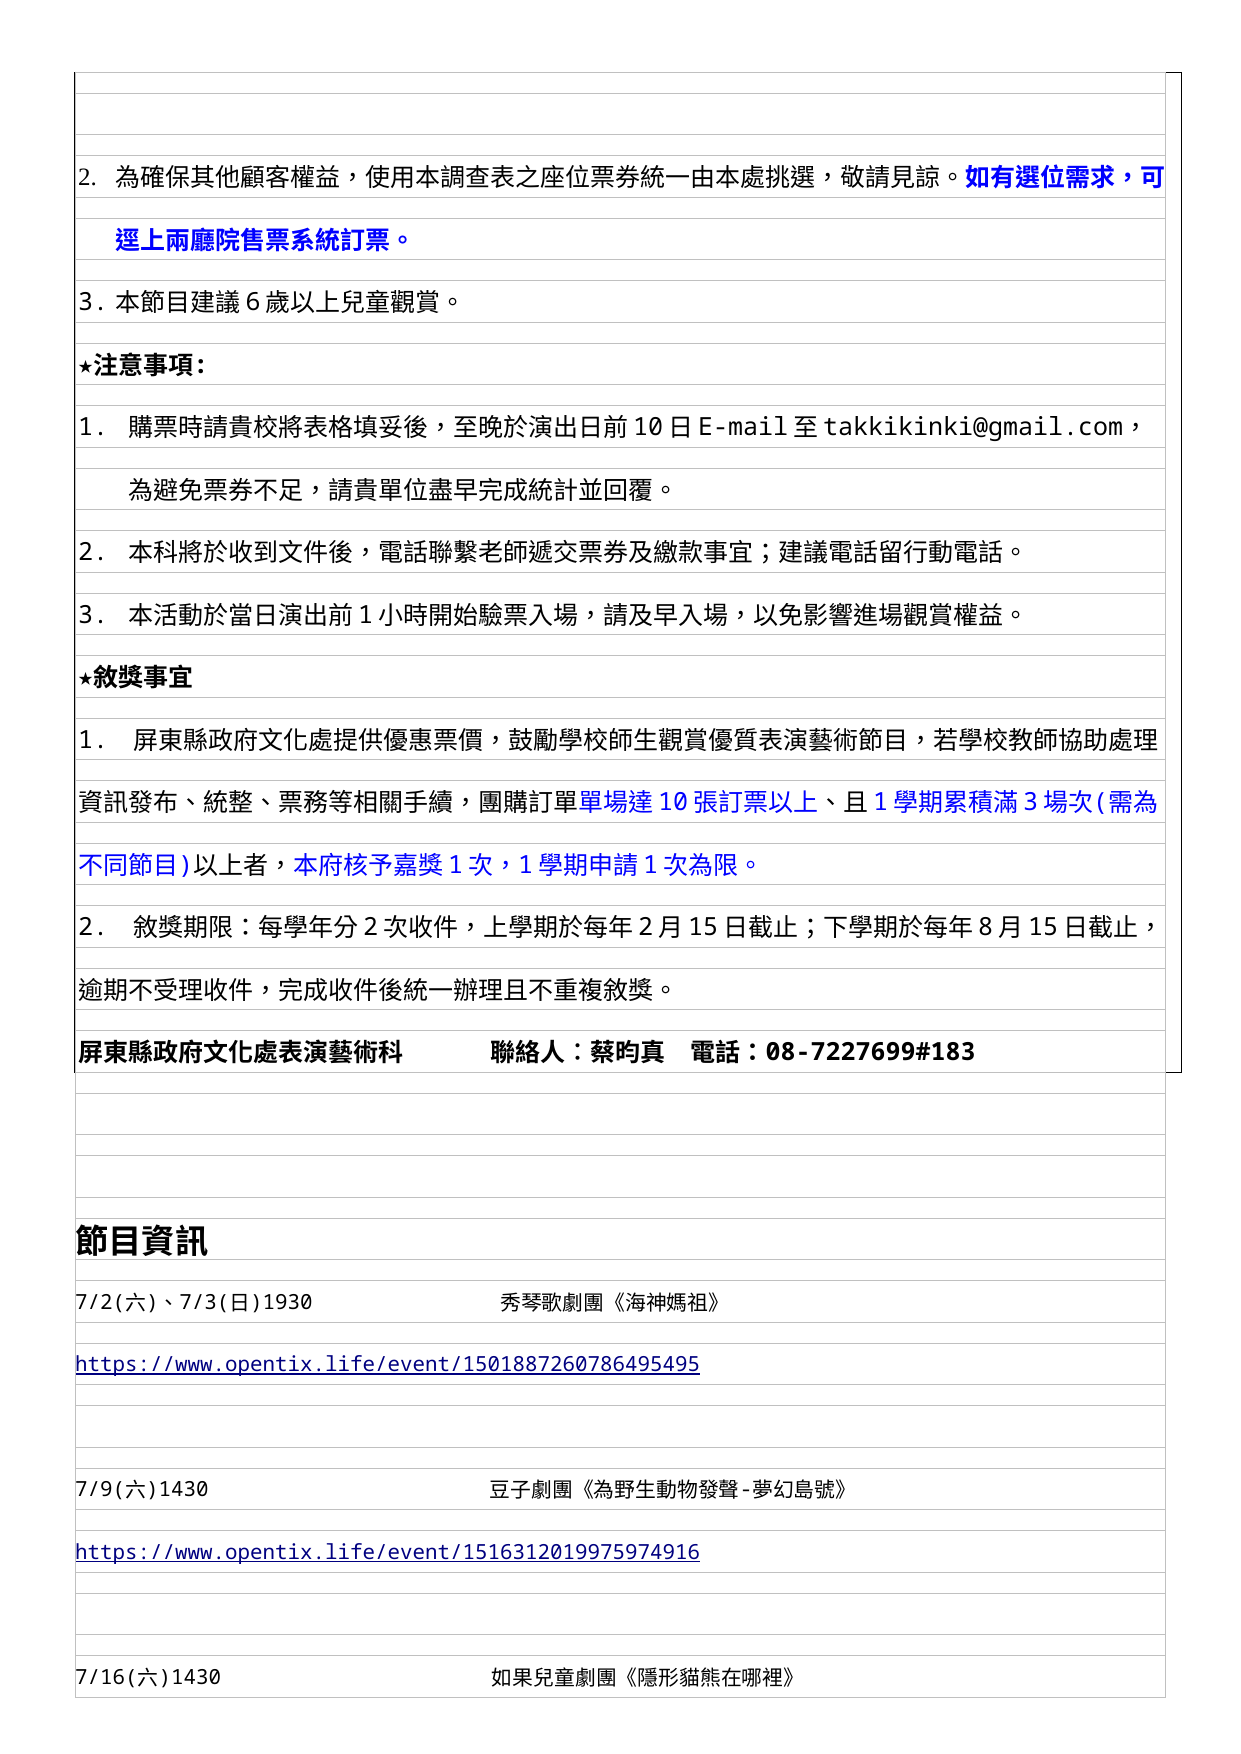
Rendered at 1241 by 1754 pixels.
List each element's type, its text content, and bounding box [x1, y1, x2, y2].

table_cell ★校園優惠方案 凡隸屬本縣各級公私立學校師生，享限量100張本活動票券，一律可享75折優惠。 為確保其他顧客權益，使用本調查表之座位票券統一由本處挑選，敬請見諒。如有選位需求，可逕上兩廳院售票系統訂票。 本節目建議6歲以上兒童觀賞。 ★注意事項: 購票時請貴校將表格填妥後，至晚於演出日前10日E-mail至takkikinki@gmail.com， 為避免票券不足，請貴單位盡早完成統計並回覆。 本科將於收到文件後，電話聯繫老師遞交票券及繳款事宜；建議電話留行動電話。 本活動於當日演出前1小時開始驗票入場，請及早入場，以免影響進場觀賞權益。 ★敘獎事宜 1. 屏東縣政府文化處提供優惠票價，鼓勵學校師生觀賞優質表演藝術節目，若學校教師協助處理資訊發布、統整、票務等相關手續，團購訂單單場達10張訂票以上、且1學期累積滿3場次(需為不同節目)以上者，本府核予嘉獎1次，1學期申請1次為限。 2. 敘獎期限：每學年分2次收件，上學期於每年2月15日截止；下學期於每年8月15日截止，逾期不受理收件，完成收件後統一辦理且不重複敘獎。 屏東縣政府文化處表演藝術科 聯絡人︰蔡昀真 電話：08-7227699#183 [1166, 73, 1181, 1072]
table_cell ★校園優惠方案 凡隸屬本縣各級公私立學校師生，享限量100張本活動票券，一律可享75折優惠。 為確保其他顧客權益，使用本調查表之座位票券統一由本處挑選，敬請見諒。如有選位需求，可逕上兩廳院售票系統訂票。 本節目建議6歲以上兒童觀賞。 ★注意事項: 購票時請貴校將表格填妥後，至晚於演出日前10日E-mail至takkikinki@gmail.com， 為避免票券不足，請貴單位盡早完成統計並回覆。 本科將於收到文件後，電話聯繫老師遞交票券及繳款事宜；建議電話留行動電話。 本活動於當日演出前1小時開始驗票入場，請及早入場，以免影響進場觀賞權益。 ★敘獎事宜 1. 屏東縣政府文化處提供優惠票價，鼓勵學校師生觀賞優質表演藝術節目，若學校教師協助處理資訊發布、統整、票務等相關手續，團購訂單單場達10張訂票以上、且1學期累積滿3場次(需為不同節目)以上者，本府核予嘉獎1次，1學期申請1次為限。 2. 敘獎期限：每學年分2次收件，上學期於每年2月15日截止；下學期於每年8月15日截止，逾期不受理收件，完成收件後統一辦理且不重複敘獎。 屏東縣政府文化處表演藝術科 聯絡人︰蔡昀真 電話：08-7227699#183 [76, 781, 1165, 822]
table_cell ★校園優惠方案 凡隸屬本縣各級公私立學校師生，享限量100張本活動票券，一律可享75折優惠。 為確保其他顧客權益，使用本調查表之座位票券統一由本處挑選，敬請見諒。如有選位需求，可逕上兩廳院售票系統訂票。 本節目建議6歲以上兒童觀賞。 ★注意事項: 購票時請貴校將表格填妥後，至晚於演出日前10日E-mail至takkikinki@gmail.com， 為避免票券不足，請貴單位盡早完成統計並回覆。 本科將於收到文件後，電話聯繫老師遞交票券及繳款事宜；建議電話留行動電話。 本活動於當日演出前1小時開始驗票入場，請及早入場，以免影響進場觀賞權益。 ★敘獎事宜 1. 屏東縣政府文化處提供優惠票價，鼓勵學校師生觀賞優質表演藝術節目，若學校教師協助處理資訊發布、統整、票務等相關手續，團購訂單單場達10張訂票以上、且1學期累積滿3場次(需為不同節目)以上者，本府核予嘉獎1次，1學期申請1次為限。 2. 敘獎期限：每學年分2次收件，上學期於每年2月15日截止；下學期於每年8月15日截止，逾期不受理收件，完成收件後統一辦理且不重複敘獎。 屏東縣政府文化處表演藝術科 聯絡人︰蔡昀真 電話：08-7227699#183 [76, 969, 1165, 1009]
table_cell ★校園優惠方案 凡隸屬本縣各級公私立學校師生，享限量100張本活動票券，一律可享75折優惠。 為確保其他顧客權益，使用本調查表之座位票券統一由本處挑選，敬請見諒。如有選位需求，可逕上兩廳院售票系統訂票。 本節目建議6歲以上兒童觀賞。 ★注意事項: 購票時請貴校將表格填妥後，至晚於演出日前10日E-mail至takkikinki@gmail.com， 為避免票券不足，請貴單位盡早完成統計並回覆。 本科將於收到文件後，電話聯繫老師遞交票券及繳款事宜；建議電話留行動電話。 本活動於當日演出前1小時開始驗票入場，請及早入場，以免影響進場觀賞權益。 ★敘獎事宜 1. 屏東縣政府文化處提供優惠票價，鼓勵學校師生觀賞優質表演藝術節目，若學校教師協助處理資訊發布、統整、票務等相關手續，團購訂單單場達10張訂票以上、且1學期累積滿3場次(需為不同節目)以上者，本府核予嘉獎1次，1學期申請1次為限。 2. 敘獎期限：每學年分2次收件，上學期於每年2月15日截止；下學期於每年8月15日截止，逾期不受理收件，完成收件後統一辦理且不重複敘獎。 屏東縣政府文化處表演藝術科 聯絡人︰蔡昀真 電話：08-7227699#183 [76, 573, 1165, 593]
text 7/2(六)、7/3(日)1930 秀琴歌劇團《海神媽祖》 [76, 1281, 1165, 1322]
table_cell ★校園優惠方案 凡隸屬本縣各級公私立學校師生，享限量100張本活動票券，一律可享75折優惠。 為確保其他顧客權益，使用本調查表之座位票券統一由本處挑選，敬請見諒。如有選位需求，可逕上兩廳院售票系統訂票。 本節目建議6歲以上兒童觀賞。 ★注意事項: 購票時請貴校將表格填妥後，至晚於演出日前10日E-mail至takkikinki@gmail.com， 為避免票券不足，請貴單位盡早完成統計並回覆。 本科將於收到文件後，電話聯繫老師遞交票券及繳款事宜；建議電話留行動電話。 本活動於當日演出前1小時開始驗票入場，請及早入場，以免影響進場觀賞權益。 ★敘獎事宜 1. 屏東縣政府文化處提供優惠票價，鼓勵學校師生觀賞優質表演藝術節目，若學校教師協助處理資訊發布、統整、票務等相關手續，團購訂單單場達10張訂票以上、且1學期累積滿3場次(需為不同節目)以上者，本府核予嘉獎1次，1學期申請1次為限。 2. 敘獎期限：每學年分2次收件，上學期於每年2月15日截止；下學期於每年8月15日截止，逾期不受理收件，完成收件後統一辦理且不重複敘獎。 屏東縣政府文化處表演藝術科 聯絡人︰蔡昀真 電話：08-7227699#183 [76, 531, 1165, 572]
text [76, 1448, 1165, 1468]
table_cell ★校園優惠方案 凡隸屬本縣各級公私立學校師生，享限量100張本活動票券，一律可享75折優惠。 為確保其他顧客權益，使用本調查表之座位票券統一由本處挑選，敬請見諒。如有選位需求，可逕上兩廳院售票系統訂票。 本節目建議6歲以上兒童觀賞。 ★注意事項: 購票時請貴校將表格填妥後，至晚於演出日前10日E-mail至takkikinki@gmail.com， 為避免票券不足，請貴單位盡早完成統計並回覆。 本科將於收到文件後，電話聯繫老師遞交票券及繳款事宜；建議電話留行動電話。 本活動於當日演出前1小時開始驗票入場，請及早入場，以免影響進場觀賞權益。 ★敘獎事宜 1. 屏東縣政府文化處提供優惠票價，鼓勵學校師生觀賞優質表演藝術節目，若學校教師協助處理資訊發布、統整、票務等相關手續，團購訂單單場達10張訂票以上、且1學期累積滿3場次(需為不同節目)以上者，本府核予嘉獎1次，1學期申請1次為限。 2. 敘獎期限：每學年分2次收件，上學期於每年2月15日截止；下學期於每年8月15日截止，逾期不受理收件，完成收件後統一辦理且不重複敘獎。 屏東縣政府文化處表演藝術科 聯絡人︰蔡昀真 電話：08-7227699#183 [76, 844, 1165, 884]
text [76, 1198, 1165, 1218]
table_cell ★校園優惠方案 凡隸屬本縣各級公私立學校師生，享限量100張本活動票券，一律可享75折優惠。 為確保其他顧客權益，使用本調查表之座位票券統一由本處挑選，敬請見諒。如有選位需求，可逕上兩廳院售票系統訂票。 本節目建議6歲以上兒童觀賞。 ★注意事項: 購票時請貴校將表格填妥後，至晚於演出日前10日E-mail至takkikinki@gmail.com， 為避免票券不足，請貴單位盡早完成統計並回覆。 本科將於收到文件後，電話聯繫老師遞交票券及繳款事宜；建議電話留行動電話。 本活動於當日演出前1小時開始驗票入場，請及早入場，以免影響進場觀賞權益。 ★敘獎事宜 1. 屏東縣政府文化處提供優惠票價，鼓勵學校師生觀賞優質表演藝術節目，若學校教師協助處理資訊發布、統整、票務等相關手續，團購訂單單場達10張訂票以上、且1學期累積滿3場次(需為不同節目)以上者，本府核予嘉獎1次，1學期申請1次為限。 2. 敘獎期限：每學年分2次收件，上學期於每年2月15日截止；下學期於每年8月15日截止，逾期不受理收件，完成收件後統一辦理且不重複敘獎。 屏東縣政府文化處表演藝術科 聯絡人︰蔡昀真 電話：08-7227699#183 [76, 406, 1165, 447]
table_cell ★校園優惠方案 凡隸屬本縣各級公私立學校師生，享限量100張本活動票券，一律可享75折優惠。 為確保其他顧客權益，使用本調查表之座位票券統一由本處挑選，敬請見諒。如有選位需求，可逕上兩廳院售票系統訂票。 本節目建議6歲以上兒童觀賞。 ★注意事項: 購票時請貴校將表格填妥後，至晚於演出日前10日E-mail至takkikinki@gmail.com， 為避免票券不足，請貴單位盡早完成統計並回覆。 本科將於收到文件後，電話聯繫老師遞交票券及繳款事宜；建議電話留行動電話。 本活動於當日演出前1小時開始驗票入場，請及早入場，以免影響進場觀賞權益。 ★敘獎事宜 1. 屏東縣政府文化處提供優惠票價，鼓勵學校師生觀賞優質表演藝術節目，若學校教師協助處理資訊發布、統整、票務等相關手續，團購訂單單場達10張訂票以上、且1學期累積滿3場次(需為不同節目)以上者，本府核予嘉獎1次，1學期申請1次為限。 2. 敘獎期限：每學年分2次收件，上學期於每年2月15日截止；下學期於每年8月15日截止，逾期不受理收件，完成收件後統一辦理且不重複敘獎。 屏東縣政府文化處表演藝術科 聯絡人︰蔡昀真 電話：08-7227699#183 [76, 156, 1165, 197]
text [76, 1635, 1165, 1655]
table_cell ★校園優惠方案 凡隸屬本縣各級公私立學校師生，享限量100張本活動票券，一律可享75折優惠。 為確保其他顧客權益，使用本調查表之座位票券統一由本處挑選，敬請見諒。如有選位需求，可逕上兩廳院售票系統訂票。 本節目建議6歲以上兒童觀賞。 ★注意事項: 購票時請貴校將表格填妥後，至晚於演出日前10日E-mail至takkikinki@gmail.com， 為避免票券不足，請貴單位盡早完成統計並回覆。 本科將於收到文件後，電話聯繫老師遞交票券及繳款事宜；建議電話留行動電話。 本活動於當日演出前1小時開始驗票入場，請及早入場，以免影響進場觀賞權益。 ★敘獎事宜 1. 屏東縣政府文化處提供優惠票價，鼓勵學校師生觀賞優質表演藝術節目，若學校教師協助處理資訊發布、統整、票務等相關手續，團購訂單單場達10張訂票以上、且1學期累積滿3場次(需為不同節目)以上者，本府核予嘉獎1次，1學期申請1次為限。 2. 敘獎期限：每學年分2次收件，上學期於每年2月15日截止；下學期於每年8月15日截止，逾期不受理收件，完成收件後統一辦理且不重複敘獎。 屏東縣政府文化處表演藝術科 聯絡人︰蔡昀真 電話：08-7227699#183 [76, 1010, 1165, 1030]
table_cell ★校園優惠方案 凡隸屬本縣各級公私立學校師生，享限量100張本活動票券，一律可享75折優惠。 為確保其他顧客權益，使用本調查表之座位票券統一由本處挑選，敬請見諒。如有選位需求，可逕上兩廳院售票系統訂票。 本節目建議6歲以上兒童觀賞。 ★注意事項: 購票時請貴校將表格填妥後，至晚於演出日前10日E-mail至takkikinki@gmail.com， 為避免票券不足，請貴單位盡早完成統計並回覆。 本科將於收到文件後，電話聯繫老師遞交票券及繳款事宜；建議電話留行動電話。 本活動於當日演出前1小時開始驗票入場，請及早入場，以免影響進場觀賞權益。 ★敘獎事宜 1. 屏東縣政府文化處提供優惠票價，鼓勵學校師生觀賞優質表演藝術節目，若學校教師協助處理資訊發布、統整、票務等相關手續，團購訂單單場達10張訂票以上、且1學期累積滿3場次(需為不同節目)以上者，本府核予嘉獎1次，1學期申請1次為限。 2. 敘獎期限：每學年分2次收件，上學期於每年2月15日截止；下學期於每年8月15日截止，逾期不受理收件，完成收件後統一辦理且不重複敘獎。 屏東縣政府文化處表演藝術科 聯絡人︰蔡昀真 電話：08-7227699#183 [76, 510, 1165, 530]
text [76, 1323, 1165, 1343]
text 7/9(六)1430 豆子劇團《為野生動物發聲-夢幻島號》 [76, 1469, 1165, 1509]
table_cell ★校園優惠方案 凡隸屬本縣各級公私立學校師生，享限量100張本活動票券，一律可享75折優惠。 為確保其他顧客權益，使用本調查表之座位票券統一由本處挑選，敬請見諒。如有選位需求，可逕上兩廳院售票系統訂票。 本節目建議6歲以上兒童觀賞。 ★注意事項: 購票時請貴校將表格填妥後，至晚於演出日前10日E-mail至takkikinki@gmail.com， 為避免票券不足，請貴單位盡早完成統計並回覆。 本科將於收到文件後，電話聯繫老師遞交票券及繳款事宜；建議電話留行動電話。 本活動於當日演出前1小時開始驗票入場，請及早入場，以免影響進場觀賞權益。 ★敘獎事宜 1. 屏東縣政府文化處提供優惠票價，鼓勵學校師生觀賞優質表演藝術節目，若學校教師協助處理資訊發布、統整、票務等相關手續，團購訂單單場達10張訂票以上、且1學期累積滿3場次(需為不同節目)以上者，本府核予嘉獎1次，1學期申請1次為限。 2. 敘獎期限：每學年分2次收件，上學期於每年2月15日截止；下學期於每年8月15日截止，逾期不受理收件，完成收件後統一辦理且不重複敘獎。 屏東縣政府文化處表演藝術科 聯絡人︰蔡昀真 電話：08-7227699#183 [76, 448, 1165, 468]
table_cell ★校園優惠方案 凡隸屬本縣各級公私立學校師生，享限量100張本活動票券，一律可享75折優惠。 為確保其他顧客權益，使用本調查表之座位票券統一由本處挑選，敬請見諒。如有選位需求，可逕上兩廳院售票系統訂票。 本節目建議6歲以上兒童觀賞。 ★注意事項: 購票時請貴校將表格填妥後，至晚於演出日前10日E-mail至takkikinki@gmail.com， 為避免票券不足，請貴單位盡早完成統計並回覆。 本科將於收到文件後，電話聯繫老師遞交票券及繳款事宜；建議電話留行動電話。 本活動於當日演出前1小時開始驗票入場，請及早入場，以免影響進場觀賞權益。 ★敘獎事宜 1. 屏東縣政府文化處提供優惠票價，鼓勵學校師生觀賞優質表演藝術節目，若學校教師協助處理資訊發布、統整、票務等相關手續，團購訂單單場達10張訂票以上、且1學期累積滿3場次(需為不同節目)以上者，本府核予嘉獎1次，1學期申請1次為限。 2. 敘獎期限：每學年分2次收件，上學期於每年2月15日截止；下學期於每年8月15日截止，逾期不受理收件，完成收件後統一辦理且不重複敘獎。 屏東縣政府文化處表演藝術科 聯絡人︰蔡昀真 電話：08-7227699#183 [76, 885, 1165, 905]
table_cell ★校園優惠方案 凡隸屬本縣各級公私立學校師生，享限量100張本活動票券，一律可享75折優惠。 為確保其他顧客權益，使用本調查表之座位票券統一由本處挑選，敬請見諒。如有選位需求，可逕上兩廳院售票系統訂票。 本節目建議6歲以上兒童觀賞。 ★注意事項: 購票時請貴校將表格填妥後，至晚於演出日前10日E-mail至takkikinki@gmail.com， 為避免票券不足，請貴單位盡早完成統計並回覆。 本科將於收到文件後，電話聯繫老師遞交票券及繳款事宜；建議電話留行動電話。 本活動於當日演出前1小時開始驗票入場，請及早入場，以免影響進場觀賞權益。 ★敘獎事宜 1. 屏東縣政府文化處提供優惠票價，鼓勵學校師生觀賞優質表演藝術節目，若學校教師協助處理資訊發布、統整、票務等相關手續，團購訂單單場達10張訂票以上、且1學期累積滿3場次(需為不同節目)以上者，本府核予嘉獎1次，1學期申請1次為限。 2. 敘獎期限：每學年分2次收件，上學期於每年2月15日截止；下學期於每年8月15日截止，逾期不受理收件，完成收件後統一辦理且不重複敘獎。 屏東縣政府文化處表演藝術科 聯絡人︰蔡昀真 電話：08-7227699#183 [76, 1031, 1165, 1072]
table_cell ★校園優惠方案 凡隸屬本縣各級公私立學校師生，享限量100張本活動票券，一律可享75折優惠。 為確保其他顧客權益，使用本調查表之座位票券統一由本處挑選，敬請見諒。如有選位需求，可逕上兩廳院售票系統訂票。 本節目建議6歲以上兒童觀賞。 ★注意事項: 購票時請貴校將表格填妥後，至晚於演出日前10日E-mail至takkikinki@gmail.com， 為避免票券不足，請貴單位盡早完成統計並回覆。 本科將於收到文件後，電話聯繫老師遞交票券及繳款事宜；建議電話留行動電話。 本活動於當日演出前1小時開始驗票入場，請及早入場，以免影響進場觀賞權益。 ★敘獎事宜 1. 屏東縣政府文化處提供優惠票價，鼓勵學校師生觀賞優質表演藝術節目，若學校教師協助處理資訊發布、統整、票務等相關手續，團購訂單單場達10張訂票以上、且1學期累積滿3場次(需為不同節目)以上者，本府核予嘉獎1次，1學期申請1次為限。 2. 敘獎期限：每學年分2次收件，上學期於每年2月15日截止；下學期於每年8月15日截止，逾期不受理收件，完成收件後統一辦理且不重複敘獎。 屏東縣政府文化處表演藝術科 聯絡人︰蔡昀真 電話：08-7227699#183 [76, 823, 1165, 843]
table_cell ★校園優惠方案 凡隸屬本縣各級公私立學校師生，享限量100張本活動票券，一律可享75折優惠。 為確保其他顧客權益，使用本調查表之座位票券統一由本處挑選，敬請見諒。如有選位需求，可逕上兩廳院售票系統訂票。 本節目建議6歲以上兒童觀賞。 ★注意事項: 購票時請貴校將表格填妥後，至晚於演出日前10日E-mail至takkikinki@gmail.com， 為避免票券不足，請貴單位盡早完成統計並回覆。 本科將於收到文件後，電話聯繫老師遞交票券及繳款事宜；建議電話留行動電話。 本活動於當日演出前1小時開始驗票入場，請及早入場，以免影響進場觀賞權益。 ★敘獎事宜 1. 屏東縣政府文化處提供優惠票價，鼓勵學校師生觀賞優質表演藝術節目，若學校教師協助處理資訊發布、統整、票務等相關手續，團購訂單單場達10張訂票以上、且1學期累積滿3場次(需為不同節目)以上者，本府核予嘉獎1次，1學期申請1次為限。 2. 敘獎期限：每學年分2次收件，上學期於每年2月15日截止；下學期於每年8月15日截止，逾期不受理收件，完成收件後統一辦理且不重複敘獎。 屏東縣政府文化處表演藝術科 聯絡人︰蔡昀真 電話：08-7227699#183 [76, 385, 1165, 405]
text 7/16(六)1430 如果兒童劇團《隱形貓熊在哪裡》 [76, 1656, 1165, 1697]
table_cell ★校園優惠方案 凡隸屬本縣各級公私立學校師生，享限量100張本活動票券，一律可享75折優惠。 為確保其他顧客權益，使用本調查表之座位票券統一由本處挑選，敬請見諒。如有選位需求，可逕上兩廳院售票系統訂票。 本節目建議6歲以上兒童觀賞。 ★注意事項: 購票時請貴校將表格填妥後，至晚於演出日前10日E-mail至takkikinki@gmail.com， 為避免票券不足，請貴單位盡早完成統計並回覆。 本科將於收到文件後，電話聯繫老師遞交票券及繳款事宜；建議電話留行動電話。 本活動於當日演出前1小時開始驗票入場，請及早入場，以免影響進場觀賞權益。 ★敘獎事宜 1. 屏東縣政府文化處提供優惠票價，鼓勵學校師生觀賞優質表演藝術節目，若學校教師協助處理資訊發布、統整、票務等相關手續，團購訂單單場達10張訂票以上、且1學期累積滿3場次(需為不同節目)以上者，本府核予嘉獎1次，1學期申請1次為限。 2. 敘獎期限：每學年分2次收件，上學期於每年2月15日截止；下學期於每年8月15日截止，逾期不受理收件，完成收件後統一辦理且不重複敘獎。 屏東縣政府文化處表演藝術科 聯絡人︰蔡昀真 電話：08-7227699#183 [76, 698, 1165, 718]
table_cell ★校園優惠方案 凡隸屬本縣各級公私立學校師生，享限量100張本活動票券，一律可享75折優惠。 為確保其他顧客權益，使用本調查表之座位票券統一由本處挑選，敬請見諒。如有選位需求，可逕上兩廳院售票系統訂票。 本節目建議6歲以上兒童觀賞。 ★注意事項: 購票時請貴校將表格填妥後，至晚於演出日前10日E-mail至takkikinki@gmail.com， 為避免票券不足，請貴單位盡早完成統計並回覆。 本科將於收到文件後，電話聯繫老師遞交票券及繳款事宜；建議電話留行動電話。 本活動於當日演出前1小時開始驗票入場，請及早入場，以免影響進場觀賞權益。 ★敘獎事宜 1. 屏東縣政府文化處提供優惠票價，鼓勵學校師生觀賞優質表演藝術節目，若學校教師協助處理資訊發布、統整、票務等相關手續，團購訂單單場達10張訂票以上、且1學期累積滿3場次(需為不同節目)以上者，本府核予嘉獎1次，1學期申請1次為限。 2. 敘獎期限：每學年分2次收件，上學期於每年2月15日截止；下學期於每年8月15日截止，逾期不受理收件，完成收件後統一辦理且不重複敘獎。 屏東縣政府文化處表演藝術科 聯絡人︰蔡昀真 電話：08-7227699#183 [76, 135, 1165, 155]
table_cell ★校園優惠方案 凡隸屬本縣各級公私立學校師生，享限量100張本活動票券，一律可享75折優惠。 為確保其他顧客權益，使用本調查表之座位票券統一由本處挑選，敬請見諒。如有選位需求，可逕上兩廳院售票系統訂票。 本節目建議6歲以上兒童觀賞。 ★注意事項: 購票時請貴校將表格填妥後，至晚於演出日前10日E-mail至takkikinki@gmail.com， 為避免票券不足，請貴單位盡早完成統計並回覆。 本科將於收到文件後，電話聯繫老師遞交票券及繳款事宜；建議電話留行動電話。 本活動於當日演出前1小時開始驗票入場，請及早入場，以免影響進場觀賞權益。 ★敘獎事宜 1. 屏東縣政府文化處提供優惠票價，鼓勵學校師生觀賞優質表演藝術節目，若學校教師協助處理資訊發布、統整、票務等相關手續，團購訂單單場達10張訂票以上、且1學期累積滿3場次(需為不同節目)以上者，本府核予嘉獎1次，1學期申請1次為限。 2. 敘獎期限：每學年分2次收件，上學期於每年2月15日截止；下學期於每年8月15日截止，逾期不受理收件，完成收件後統一辦理且不重複敘獎。 屏東縣政府文化處表演藝術科 聯絡人︰蔡昀真 電話：08-7227699#183 [76, 94, 1165, 134]
table_cell ★校園優惠方案 凡隸屬本縣各級公私立學校師生，享限量100張本活動票券，一律可享75折優惠。 為確保其他顧客權益，使用本調查表之座位票券統一由本處挑選，敬請見諒。如有選位需求，可逕上兩廳院售票系統訂票。 本節目建議6歲以上兒童觀賞。 ★注意事項: 購票時請貴校將表格填妥後，至晚於演出日前10日E-mail至takkikinki@gmail.com， 為避免票券不足，請貴單位盡早完成統計並回覆。 本科將於收到文件後，電話聯繫老師遞交票券及繳款事宜；建議電話留行動電話。 本活動於當日演出前1小時開始驗票入場，請及早入場，以免影響進場觀賞權益。 ★敘獎事宜 1. 屏東縣政府文化處提供優惠票價，鼓勵學校師生觀賞優質表演藝術節目，若學校教師協助處理資訊發布、統整、票務等相關手續，團購訂單單場達10張訂票以上、且1學期累積滿3場次(需為不同節目)以上者，本府核予嘉獎1次，1學期申請1次為限。 2. 敘獎期限：每學年分2次收件，上學期於每年2月15日截止；下學期於每年8月15日截止，逾期不受理收件，完成收件後統一辦理且不重複敘獎。 屏東縣政府文化處表演藝術科 聯絡人︰蔡昀真 電話：08-7227699#183 [76, 219, 1165, 259]
table_cell ★校園優惠方案 凡隸屬本縣各級公私立學校師生，享限量100張本活動票券，一律可享75折優惠。 為確保其他顧客權益，使用本調查表之座位票券統一由本處挑選，敬請見諒。如有選位需求，可逕上兩廳院售票系統訂票。 本節目建議6歲以上兒童觀賞。 ★注意事項: 購票時請貴校將表格填妥後，至晚於演出日前10日E-mail至takkikinki@gmail.com， 為避免票券不足，請貴單位盡早完成統計並回覆。 本科將於收到文件後，電話聯繫老師遞交票券及繳款事宜；建議電話留行動電話。 本活動於當日演出前1小時開始驗票入場，請及早入場，以免影響進場觀賞權益。 ★敘獎事宜 1. 屏東縣政府文化處提供優惠票價，鼓勵學校師生觀賞優質表演藝術節目，若學校教師協助處理資訊發布、統整、票務等相關手續，團購訂單單場達10張訂票以上、且1學期累積滿3場次(需為不同節目)以上者，本府核予嘉獎1次，1學期申請1次為限。 2. 敘獎期限：每學年分2次收件，上學期於每年2月15日截止；下學期於每年8月15日截止，逾期不受理收件，完成收件後統一辦理且不重複敘獎。 屏東縣政府文化處表演藝術科 聯絡人︰蔡昀真 電話：08-7227699#183 [76, 198, 1165, 218]
table_cell ★校園優惠方案 凡隸屬本縣各級公私立學校師生，享限量100張本活動票券，一律可享75折優惠。 為確保其他顧客權益，使用本調查表之座位票券統一由本處挑選，敬請見諒。如有選位需求，可逕上兩廳院售票系統訂票。 本節目建議6歲以上兒童觀賞。 ★注意事項: 購票時請貴校將表格填妥後，至晚於演出日前10日E-mail至takkikinki@gmail.com， 為避免票券不足，請貴單位盡早完成統計並回覆。 本科將於收到文件後，電話聯繫老師遞交票券及繳款事宜；建議電話留行動電話。 本活動於當日演出前1小時開始驗票入場，請及早入場，以免影響進場觀賞權益。 ★敘獎事宜 1. 屏東縣政府文化處提供優惠票價，鼓勵學校師生觀賞優質表演藝術節目，若學校教師協助處理資訊發布、統整、票務等相關手續，團購訂單單場達10張訂票以上、且1學期累積滿3場次(需為不同節目)以上者，本府核予嘉獎1次，1學期申請1次為限。 2. 敘獎期限：每學年分2次收件，上學期於每年2月15日截止；下學期於每年8月15日截止，逾期不受理收件，完成收件後統一辦理且不重複敘獎。 屏東縣政府文化處表演藝術科 聯絡人︰蔡昀真 電話：08-7227699#183 [76, 260, 1165, 280]
table_cell ★校園優惠方案 凡隸屬本縣各級公私立學校師生，享限量100張本活動票券，一律可享75折優惠。 為確保其他顧客權益，使用本調查表之座位票券統一由本處挑選，敬請見諒。如有選位需求，可逕上兩廳院售票系統訂票。 本節目建議6歲以上兒童觀賞。 ★注意事項: 購票時請貴校將表格填妥後，至晚於演出日前10日E-mail至takkikinki@gmail.com， 為避免票券不足，請貴單位盡早完成統計並回覆。 本科將於收到文件後，電話聯繫老師遞交票券及繳款事宜；建議電話留行動電話。 本活動於當日演出前1小時開始驗票入場，請及早入場，以免影響進場觀賞權益。 ★敘獎事宜 1. 屏東縣政府文化處提供優惠票價，鼓勵學校師生觀賞優質表演藝術節目，若學校教師協助處理資訊發布、統整、票務等相關手續，團購訂單單場達10張訂票以上、且1學期累積滿3場次(需為不同節目)以上者，本府核予嘉獎1次，1學期申請1次為限。 2. 敘獎期限：每學年分2次收件，上學期於每年2月15日截止；下學期於每年8月15日截止，逾期不受理收件，完成收件後統一辦理且不重複敘獎。 屏東縣政府文化處表演藝術科 聯絡人︰蔡昀真 電話：08-7227699#183 [76, 719, 1165, 759]
table_cell ★校園優惠方案 凡隸屬本縣各級公私立學校師生，享限量100張本活動票券，一律可享75折優惠。 為確保其他顧客權益，使用本調查表之座位票券統一由本處挑選，敬請見諒。如有選位需求，可逕上兩廳院售票系統訂票。 本節目建議6歲以上兒童觀賞。 ★注意事項: 購票時請貴校將表格填妥後，至晚於演出日前10日E-mail至takkikinki@gmail.com， 為避免票券不足，請貴單位盡早完成統計並回覆。 本科將於收到文件後，電話聯繫老師遞交票券及繳款事宜；建議電話留行動電話。 本活動於當日演出前1小時開始驗票入場，請及早入場，以免影響進場觀賞權益。 ★敘獎事宜 1. 屏東縣政府文化處提供優惠票價，鼓勵學校師生觀賞優質表演藝術節目，若學校教師協助處理資訊發布、統整、票務等相關手續，團購訂單單場達10張訂票以上、且1學期累積滿3場次(需為不同節目)以上者，本府核予嘉獎1次，1學期申請1次為限。 2. 敘獎期限：每學年分2次收件，上學期於每年2月15日截止；下學期於每年8月15日截止，逾期不受理收件，完成收件後統一辦理且不重複敘獎。 屏東縣政府文化處表演藝術科 聯絡人︰蔡昀真 電話：08-7227699#183 [76, 635, 1165, 655]
text [76, 1260, 1165, 1280]
text [76, 1510, 1165, 1530]
table_cell ★校園優惠方案 凡隸屬本縣各級公私立學校師生，享限量100張本活動票券，一律可享75折優惠。 為確保其他顧客權益，使用本調查表之座位票券統一由本處挑選，敬請見諒。如有選位需求，可逕上兩廳院售票系統訂票。 本節目建議6歲以上兒童觀賞。 ★注意事項: 購票時請貴校將表格填妥後，至晚於演出日前10日E-mail至takkikinki@gmail.com， 為避免票券不足，請貴單位盡早完成統計並回覆。 本科將於收到文件後，電話聯繫老師遞交票券及繳款事宜；建議電話留行動電話。 本活動於當日演出前1小時開始驗票入場，請及早入場，以免影響進場觀賞權益。 ★敘獎事宜 1. 屏東縣政府文化處提供優惠票價，鼓勵學校師生觀賞優質表演藝術節目，若學校教師協助處理資訊發布、統整、票務等相關手續，團購訂單單場達10張訂票以上、且1學期累積滿3場次(需為不同節目)以上者，本府核予嘉獎1次，1學期申請1次為限。 2. 敘獎期限：每學年分2次收件，上學期於每年2月15日截止；下學期於每年8月15日截止，逾期不受理收件，完成收件後統一辦理且不重複敘獎。 屏東縣政府文化處表演藝術科 聯絡人︰蔡昀真 電話：08-7227699#183 [76, 594, 1165, 634]
table_cell ★校園優惠方案 凡隸屬本縣各級公私立學校師生，享限量100張本活動票券，一律可享75折優惠。 為確保其他顧客權益，使用本調查表之座位票券統一由本處挑選，敬請見諒。如有選位需求，可逕上兩廳院售票系統訂票。 本節目建議6歲以上兒童觀賞。 ★注意事項: 購票時請貴校將表格填妥後，至晚於演出日前10日E-mail至takkikinki@gmail.com， 為避免票券不足，請貴單位盡早完成統計並回覆。 本科將於收到文件後，電話聯繫老師遞交票券及繳款事宜；建議電話留行動電話。 本活動於當日演出前1小時開始驗票入場，請及早入場，以免影響進場觀賞權益。 ★敘獎事宜 1. 屏東縣政府文化處提供優惠票價，鼓勵學校師生觀賞優質表演藝術節目，若學校教師協助處理資訊發布、統整、票務等相關手續，團購訂單單場達10張訂票以上、且1學期累積滿3場次(需為不同節目)以上者，本府核予嘉獎1次，1學期申請1次為限。 2. 敘獎期限：每學年分2次收件，上學期於每年2月15日截止；下學期於每年8月15日截止，逾期不受理收件，完成收件後統一辦理且不重複敘獎。 屏東縣政府文化處表演藝術科 聯絡人︰蔡昀真 電話：08-7227699#183 [76, 323, 1165, 343]
table_cell ★校園優惠方案 凡隸屬本縣各級公私立學校師生，享限量100張本活動票券，一律可享75折優惠。 為確保其他顧客權益，使用本調查表之座位票券統一由本處挑選，敬請見諒。如有選位需求，可逕上兩廳院售票系統訂票。 本節目建議6歲以上兒童觀賞。 ★注意事項: 購票時請貴校將表格填妥後，至晚於演出日前10日E-mail至takkikinki@gmail.com， 為避免票券不足，請貴單位盡早完成統計並回覆。 本科將於收到文件後，電話聯繫老師遞交票券及繳款事宜；建議電話留行動電話。 本活動於當日演出前1小時開始驗票入場，請及早入場，以免影響進場觀賞權益。 ★敘獎事宜 1. 屏東縣政府文化處提供優惠票價，鼓勵學校師生觀賞優質表演藝術節目，若學校教師協助處理資訊發布、統整、票務等相關手續，團購訂單單場達10張訂票以上、且1學期累積滿3場次(需為不同節目)以上者，本府核予嘉獎1次，1學期申請1次為限。 2. 敘獎期限：每學年分2次收件，上學期於每年2月15日截止；下學期於每年8月15日截止，逾期不受理收件，完成收件後統一辦理且不重複敘獎。 屏東縣政府文化處表演藝術科 聯絡人︰蔡昀真 電話：08-7227699#183 [76, 469, 1165, 509]
table_cell ★校園優惠方案 凡隸屬本縣各級公私立學校師生，享限量100張本活動票券，一律可享75折優惠。 為確保其他顧客權益，使用本調查表之座位票券統一由本處挑選，敬請見諒。如有選位需求，可逕上兩廳院售票系統訂票。 本節目建議6歲以上兒童觀賞。 ★注意事項: 購票時請貴校將表格填妥後，至晚於演出日前10日E-mail至takkikinki@gmail.com， 為避免票券不足，請貴單位盡早完成統計並回覆。 本科將於收到文件後，電話聯繫老師遞交票券及繳款事宜；建議電話留行動電話。 本活動於當日演出前1小時開始驗票入場，請及早入場，以免影響進場觀賞權益。 ★敘獎事宜 1. 屏東縣政府文化處提供優惠票價，鼓勵學校師生觀賞優質表演藝術節目，若學校教師協助處理資訊發布、統整、票務等相關手續，團購訂單單場達10張訂票以上、且1學期累積滿3場次(需為不同節目)以上者，本府核予嘉獎1次，1學期申請1次為限。 2. 敘獎期限：每學年分2次收件，上學期於每年2月15日截止；下學期於每年8月15日截止，逾期不受理收件，完成收件後統一辦理且不重複敘獎。 屏東縣政府文化處表演藝術科 聯絡人︰蔡昀真 電話：08-7227699#183 [76, 656, 1165, 697]
table_cell ★校園優惠方案 凡隸屬本縣各級公私立學校師生，享限量100張本活動票券，一律可享75折優惠。 為確保其他顧客權益，使用本調查表之座位票券統一由本處挑選，敬請見諒。如有選位需求，可逕上兩廳院售票系統訂票。 本節目建議6歲以上兒童觀賞。 ★注意事項: 購票時請貴校將表格填妥後，至晚於演出日前10日E-mail至takkikinki@gmail.com， 為避免票券不足，請貴單位盡早完成統計並回覆。 本科將於收到文件後，電話聯繫老師遞交票券及繳款事宜；建議電話留行動電話。 本活動於當日演出前1小時開始驗票入場，請及早入場，以免影響進場觀賞權益。 ★敘獎事宜 1. 屏東縣政府文化處提供優惠票價，鼓勵學校師生觀賞優質表演藝術節目，若學校教師協助處理資訊發布、統整、票務等相關手續，團購訂單單場達10張訂票以上、且1學期累積滿3場次(需為不同節目)以上者，本府核予嘉獎1次，1學期申請1次為限。 2. 敘獎期限：每學年分2次收件，上學期於每年2月15日截止；下學期於每年8月15日截止，逾期不受理收件，完成收件後統一辦理且不重複敘獎。 屏東縣政府文化處表演藝術科 聯絡人︰蔡昀真 電話：08-7227699#183 [76, 906, 1165, 947]
table_cell ★校園優惠方案 凡隸屬本縣各級公私立學校師生，享限量100張本活動票券，一律可享75折優惠。 為確保其他顧客權益，使用本調查表之座位票券統一由本處挑選，敬請見諒。如有選位需求，可逕上兩廳院售票系統訂票。 本節目建議6歲以上兒童觀賞。 ★注意事項: 購票時請貴校將表格填妥後，至晚於演出日前10日E-mail至takkikinki@gmail.com， 為避免票券不足，請貴單位盡早完成統計並回覆。 本科將於收到文件後，電話聯繫老師遞交票券及繳款事宜；建議電話留行動電話。 本活動於當日演出前1小時開始驗票入場，請及早入場，以免影響進場觀賞權益。 ★敘獎事宜 1. 屏東縣政府文化處提供優惠票價，鼓勵學校師生觀賞優質表演藝術節目，若學校教師協助處理資訊發布、統整、票務等相關手續，團購訂單單場達10張訂票以上、且1學期累積滿3場次(需為不同節目)以上者，本府核予嘉獎1次，1學期申請1次為限。 2. 敘獎期限：每學年分2次收件，上學期於每年2月15日截止；下學期於每年8月15日截止，逾期不受理收件，完成收件後統一辦理且不重複敘獎。 屏東縣政府文化處表演藝術科 聯絡人︰蔡昀真 電話：08-7227699#183 [76, 760, 1165, 780]
text https://www.opentix.life/event/1516312019975974916 [76, 1531, 1165, 1572]
table_cell ★校園優惠方案 凡隸屬本縣各級公私立學校師生，享限量100張本活動票券，一律可享75折優惠。 為確保其他顧客權益，使用本調查表之座位票券統一由本處挑選，敬請見諒。如有選位需求，可逕上兩廳院售票系統訂票。 本節目建議6歲以上兒童觀賞。 ★注意事項: 購票時請貴校將表格填妥後，至晚於演出日前10日E-mail至takkikinki@gmail.com， 為避免票券不足，請貴單位盡早完成統計並回覆。 本科將於收到文件後，電話聯繫老師遞交票券及繳款事宜；建議電話留行動電話。 本活動於當日演出前1小時開始驗票入場，請及早入場，以免影響進場觀賞權益。 ★敘獎事宜 1. 屏東縣政府文化處提供優惠票價，鼓勵學校師生觀賞優質表演藝術節目，若學校教師協助處理資訊發布、統整、票務等相關手續，團購訂單單場達10張訂票以上、且1學期累積滿3場次(需為不同節目)以上者，本府核予嘉獎1次，1學期申請1次為限。 2. 敘獎期限：每學年分2次收件，上學期於每年2月15日截止；下學期於每年8月15日截止，逾期不受理收件，完成收件後統一辦理且不重複敘獎。 屏東縣政府文化處表演藝術科 聯絡人︰蔡昀真 電話：08-7227699#183 [76, 281, 1165, 322]
text 節目資訊 [76, 1219, 1165, 1259]
text https://www.opentix.life/event/1501887260786495495 [76, 1344, 1165, 1384]
table_cell ★校園優惠方案 凡隸屬本縣各級公私立學校師生，享限量100張本活動票券，一律可享75折優惠。 為確保其他顧客權益，使用本調查表之座位票券統一由本處挑選，敬請見諒。如有選位需求，可逕上兩廳院售票系統訂票。 本節目建議6歲以上兒童觀賞。 ★注意事項: 購票時請貴校將表格填妥後，至晚於演出日前10日E-mail至takkikinki@gmail.com， 為避免票券不足，請貴單位盡早完成統計並回覆。 本科將於收到文件後，電話聯繫老師遞交票券及繳款事宜；建議電話留行動電話。 本活動於當日演出前1小時開始驗票入場，請及早入場，以免影響進場觀賞權益。 ★敘獎事宜 1. 屏東縣政府文化處提供優惠票價，鼓勵學校師生觀賞優質表演藝術節目，若學校教師協助處理資訊發布、統整、票務等相關手續，團購訂單單場達10張訂票以上、且1學期累積滿3場次(需為不同節目)以上者，本府核予嘉獎1次，1學期申請1次為限。 2. 敘獎期限：每學年分2次收件，上學期於每年2月15日截止；下學期於每年8月15日截止，逾期不受理收件，完成收件後統一辦理且不重複敘獎。 屏東縣政府文化處表演藝術科 聯絡人︰蔡昀真 電話：08-7227699#183 [76, 73, 1165, 93]
table_cell ★校園優惠方案 凡隸屬本縣各級公私立學校師生，享限量100張本活動票券，一律可享75折優惠。 為確保其他顧客權益，使用本調查表之座位票券統一由本處挑選，敬請見諒。如有選位需求，可逕上兩廳院售票系統訂票。 本節目建議6歲以上兒童觀賞。 ★注意事項: 購票時請貴校將表格填妥後，至晚於演出日前10日E-mail至takkikinki@gmail.com， 為避免票券不足，請貴單位盡早完成統計並回覆。 本科將於收到文件後，電話聯繫老師遞交票券及繳款事宜；建議電話留行動電話。 本活動於當日演出前1小時開始驗票入場，請及早入場，以免影響進場觀賞權益。 ★敘獎事宜 1. 屏東縣政府文化處提供優惠票價，鼓勵學校師生觀賞優質表演藝術節目，若學校教師協助處理資訊發布、統整、票務等相關手續，團購訂單單場達10張訂票以上、且1學期累積滿3場次(需為不同節目)以上者，本府核予嘉獎1次，1學期申請1次為限。 2. 敘獎期限：每學年分2次收件，上學期於每年2月15日截止；下學期於每年8月15日截止，逾期不受理收件，完成收件後統一辦理且不重複敘獎。 屏東縣政府文化處表演藝術科 聯絡人︰蔡昀真 電話：08-7227699#183 [76, 948, 1165, 968]
table_cell ★校園優惠方案 凡隸屬本縣各級公私立學校師生，享限量100張本活動票券，一律可享75折優惠。 為確保其他顧客權益，使用本調查表之座位票券統一由本處挑選，敬請見諒。如有選位需求，可逕上兩廳院售票系統訂票。 本節目建議6歲以上兒童觀賞。 ★注意事項: 購票時請貴校將表格填妥後，至晚於演出日前10日E-mail至takkikinki@gmail.com， 為避免票券不足，請貴單位盡早完成統計並回覆。 本科將於收到文件後，電話聯繫老師遞交票券及繳款事宜；建議電話留行動電話。 本活動於當日演出前1小時開始驗票入場，請及早入場，以免影響進場觀賞權益。 ★敘獎事宜 1. 屏東縣政府文化處提供優惠票價，鼓勵學校師生觀賞優質表演藝術節目，若學校教師協助處理資訊發布、統整、票務等相關手續，團購訂單單場達10張訂票以上、且1學期累積滿3場次(需為不同節目)以上者，本府核予嘉獎1次，1學期申請1次為限。 2. 敘獎期限：每學年分2次收件，上學期於每年2月15日截止；下學期於每年8月15日截止，逾期不受理收件，完成收件後統一辦理且不重複敘獎。 屏東縣政府文化處表演藝術科 聯絡人︰蔡昀真 電話：08-7227699#183 [76, 344, 1165, 384]
